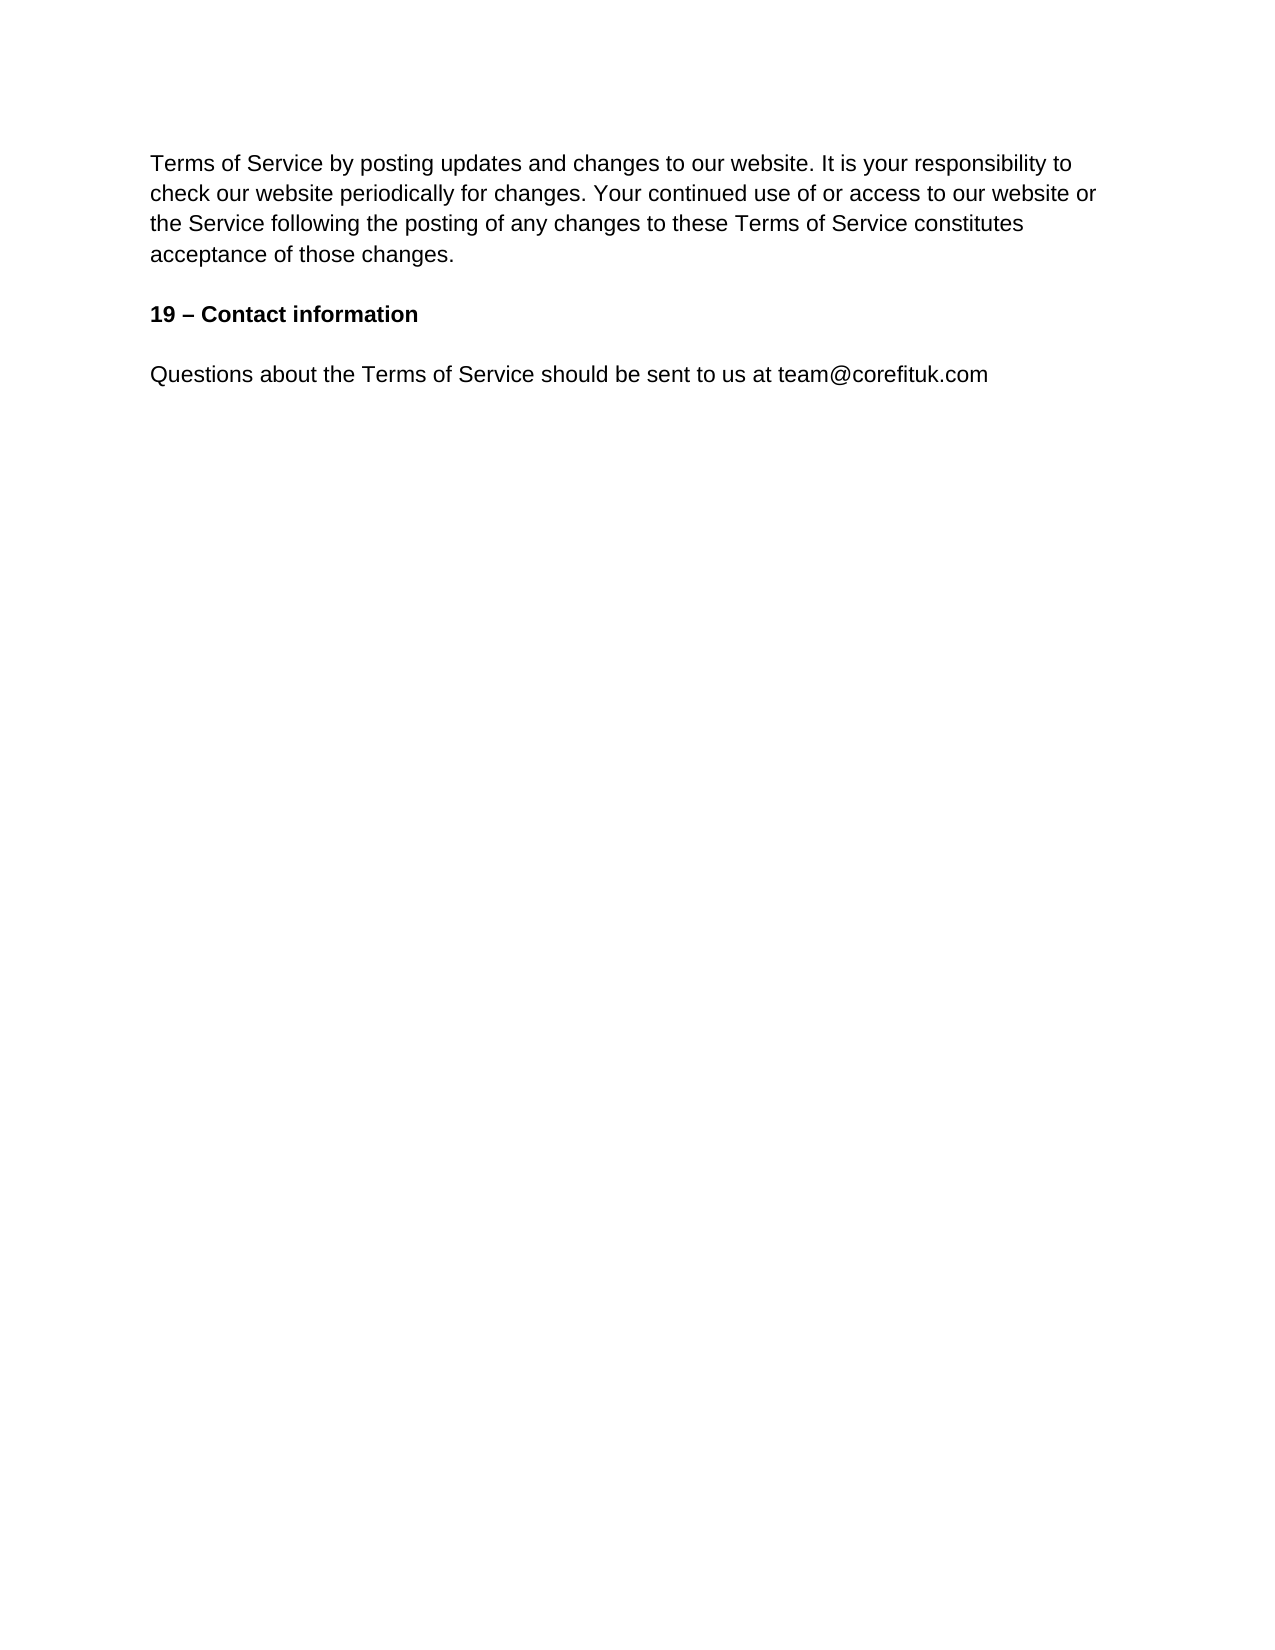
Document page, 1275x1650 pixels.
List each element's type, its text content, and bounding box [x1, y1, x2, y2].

text Questions about the Terms of Service should be sent to us at team@corefituk.com [150, 361, 1125, 388]
text Terms of Service by posting updates and changes to our website. It is your responsibility to check our website periodically for changes. Your continued use of or access to our website or the Service following the posting of any changes to these Terms of Service constitutes acceptance of those changes. [150, 150, 1125, 267]
text 19 – Contact information [150, 301, 1125, 327]
